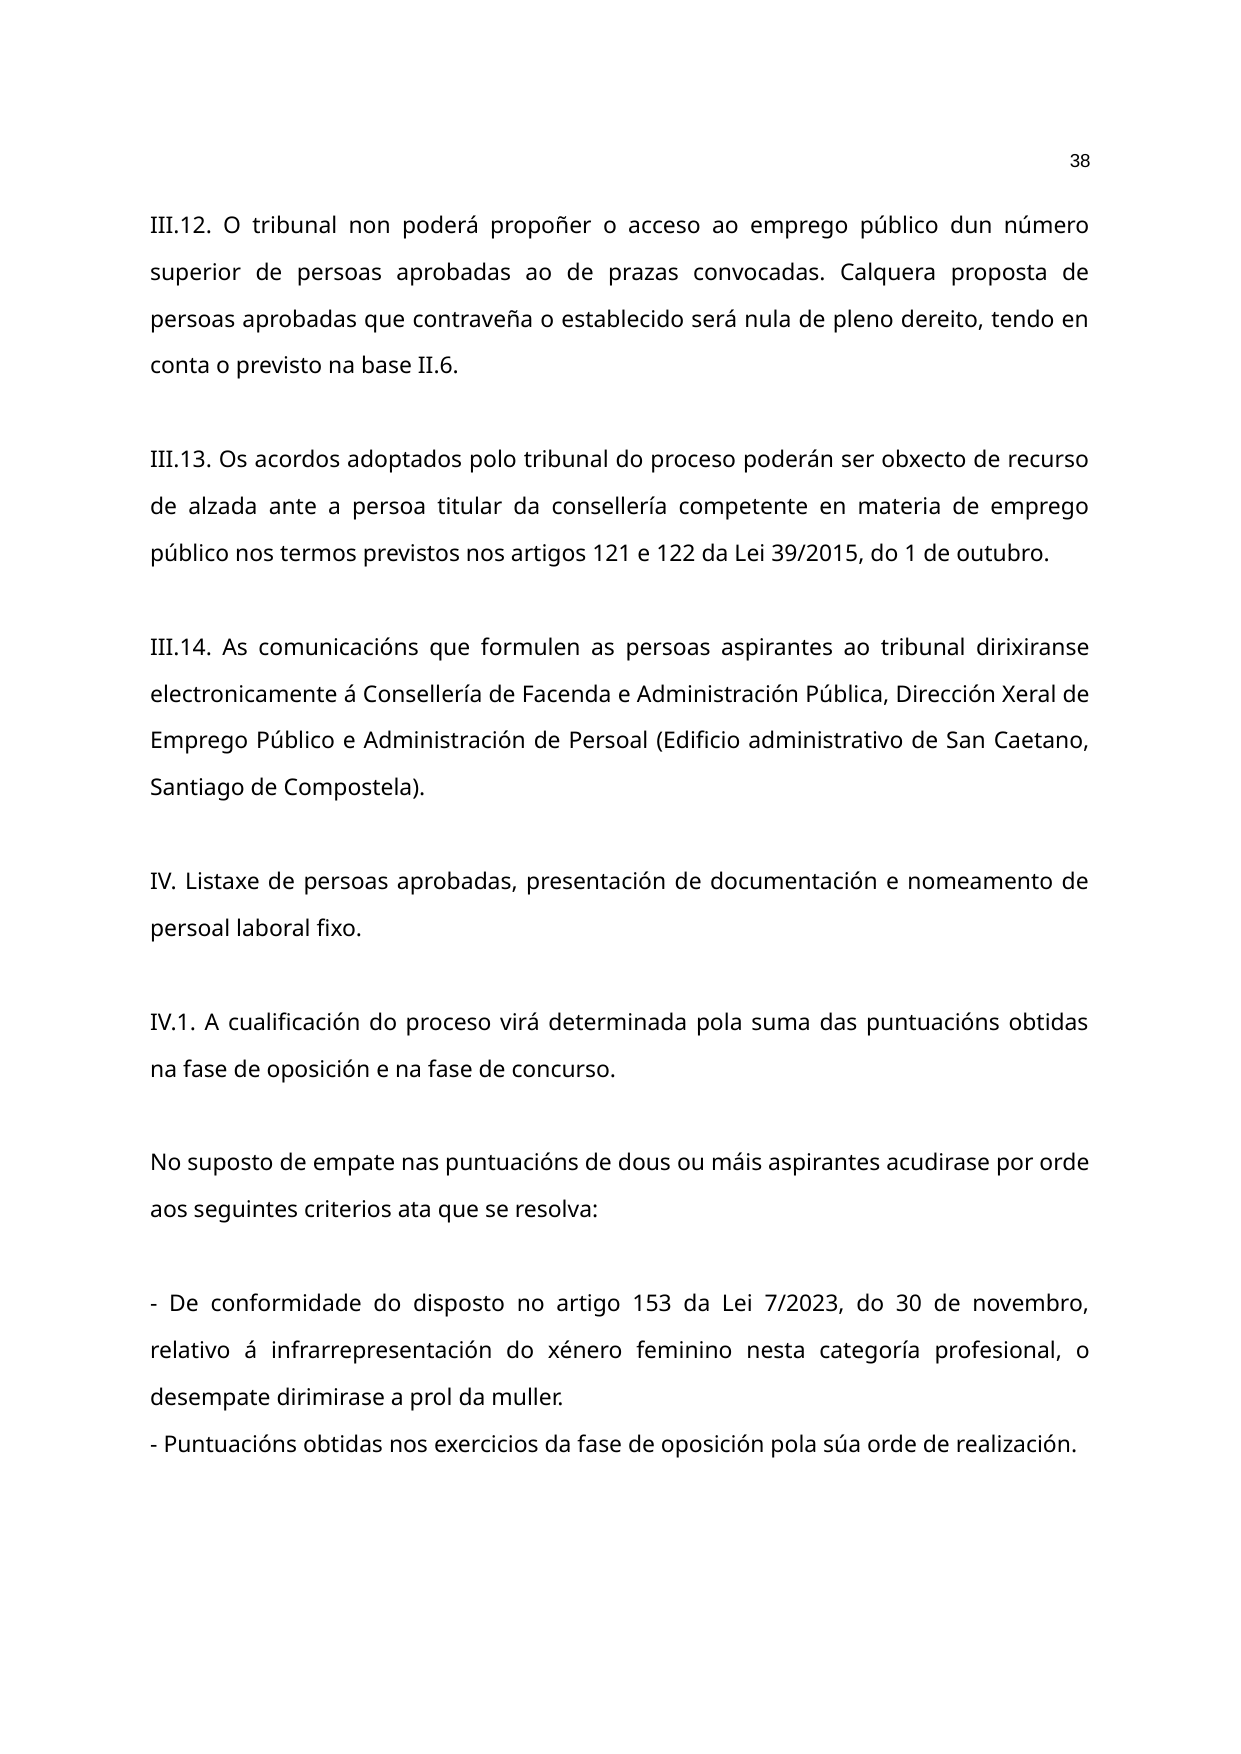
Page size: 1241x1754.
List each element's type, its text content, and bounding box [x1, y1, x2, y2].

text III.12. O tribunal non poderá propoñer o acceso ao emprego público dun número superior de persoas aprobadas ao de prazas convocadas. Calquera proposta de persoas aprobadas que contraveña o establecido será nula de pleno dereito, tendo en conta o previsto na base II.6. [150, 209, 1090, 381]
text - Puntuacións obtidas nos exercicios da fase de oposición pola súa orde de realización. [150, 1428, 1090, 1459]
text III.14. As comunicacións que formulen as persoas aspirantes ao tribunal dirixiranse electronicamente á Consellería de Facenda e Administración Pública, Dirección Xeral de Emprego Público e Administración de Persoal (Edificio administrativo de San Caetano, Santiago de Compostela). [150, 631, 1090, 803]
text IV. Listaxe de persoas aprobadas, presentación de documentación e nomeamento de persoal laboral fixo. [150, 865, 1090, 943]
text - De conformidade do disposto no artigo 153 da Lei 7/2023, do 30 de novembro, relativo á infrarrepresentación do xénero feminino nesta categoría profesional, o desempate dirimirase a prol da muller. [150, 1287, 1090, 1412]
text No suposto de empate nas puntuacións de dous ou máis aspirantes acudirase por orde aos seguintes criterios ata que se resolva: [150, 1146, 1090, 1224]
text IV.1. A cualificación do proceso virá determinada pola suma das puntuacións obtidas na fase de oposición e na fase de concurso. [150, 1006, 1090, 1084]
text III.13. Os acordos adoptados polo tribunal do proceso poderán ser obxecto de recurso de alzada ante a persoa titular da consellería competente en materia de emprego público nos termos previstos nos artigos 121 e 122 da Lei 39/2015, do 1 de outubro. [150, 443, 1090, 568]
